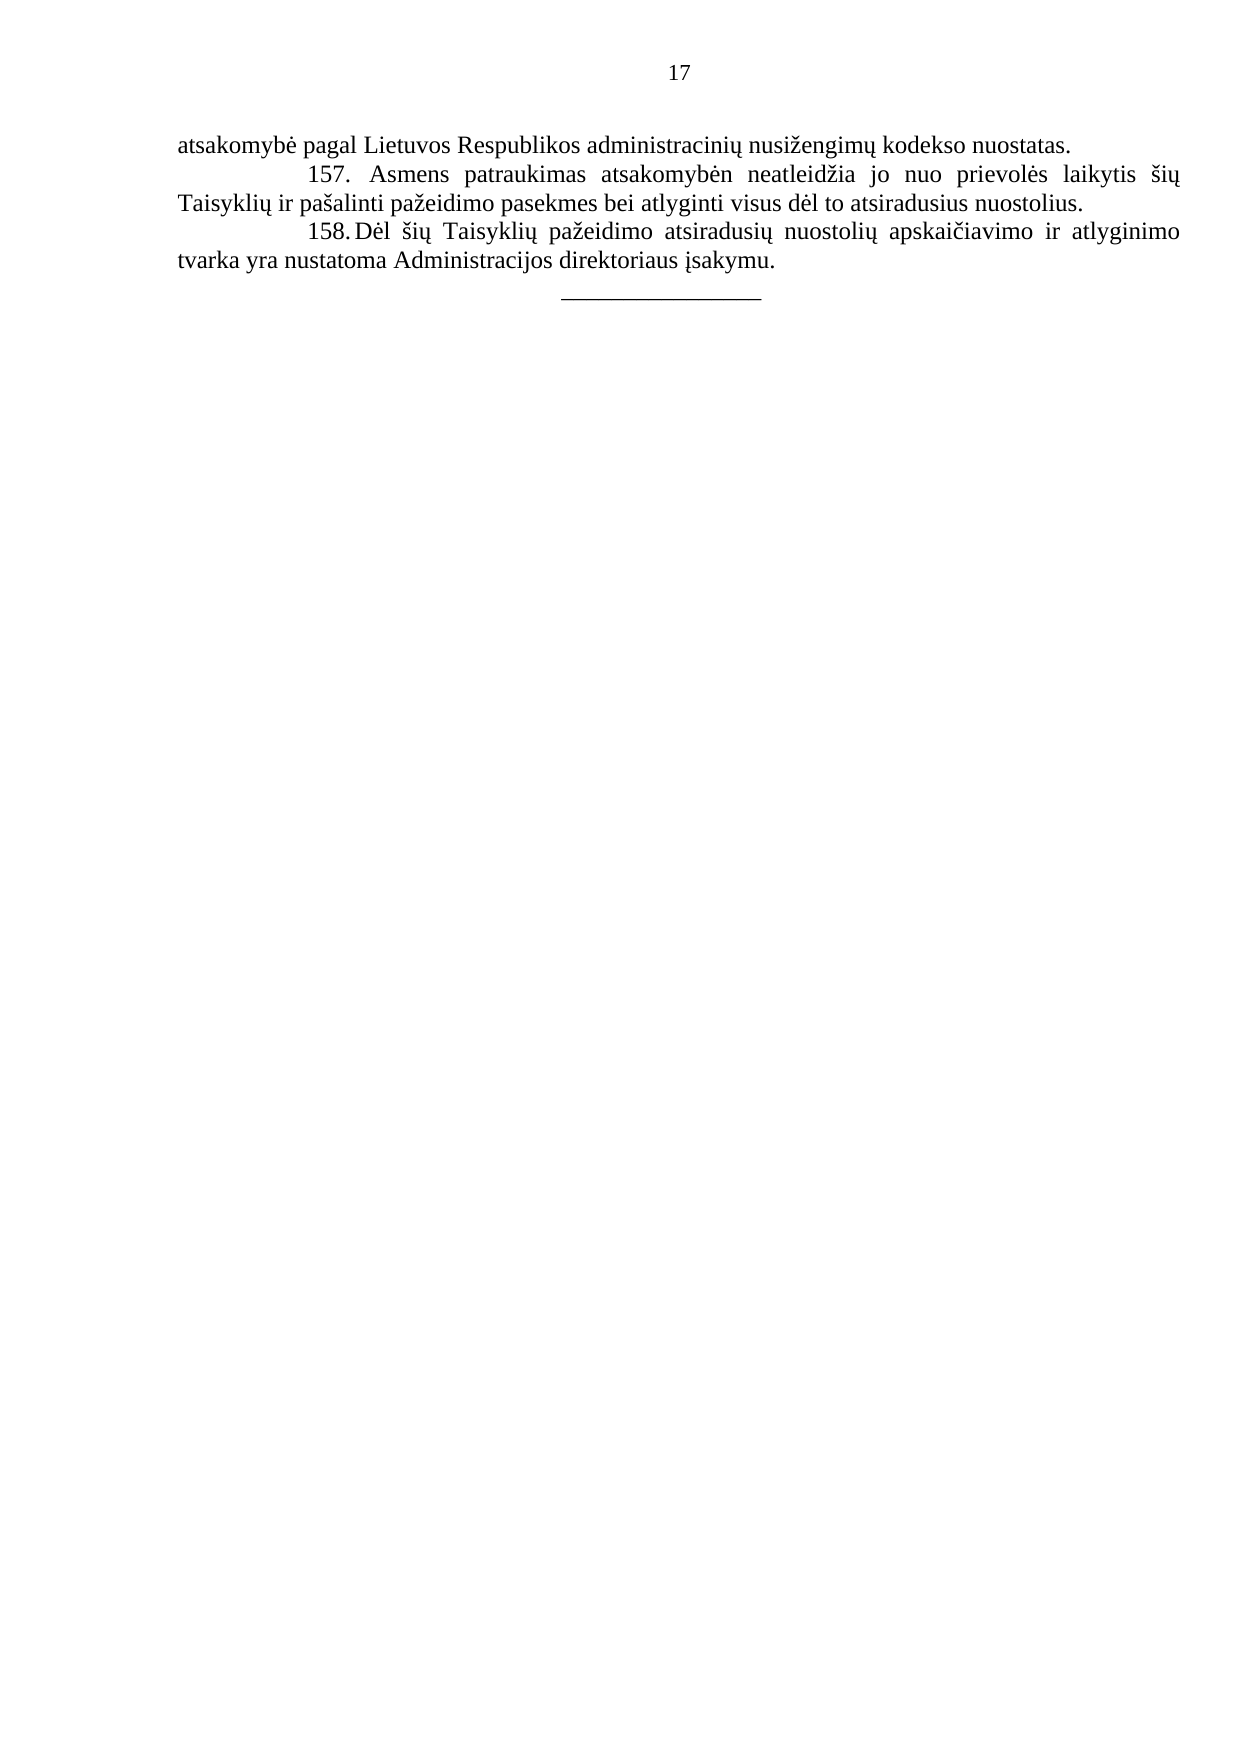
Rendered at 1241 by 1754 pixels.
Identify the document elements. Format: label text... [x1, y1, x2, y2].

text ________________ [177, 274, 1181, 303]
text 157. Asmens patraukimas atsakomybėn neatleidžia jo nuo prievolės laikytis šių Taisyklių ir pašalinti pažeidimo pasekmes bei atlyginti visus dėl to atsiradusius nuostolius. [177, 159, 1181, 216]
text 158. Dėl šių Taisyklių pažeidimo atsiradusių nuostolių apskaičiavimo ir atlyginimo tvarka yra nustatoma Administracijos direktoriaus įsakymu. [177, 216, 1181, 274]
text atsakomybė pagal Lietuvos Respublikos administracinių nusižengimų kodekso nuostatas. [177, 130, 1181, 159]
